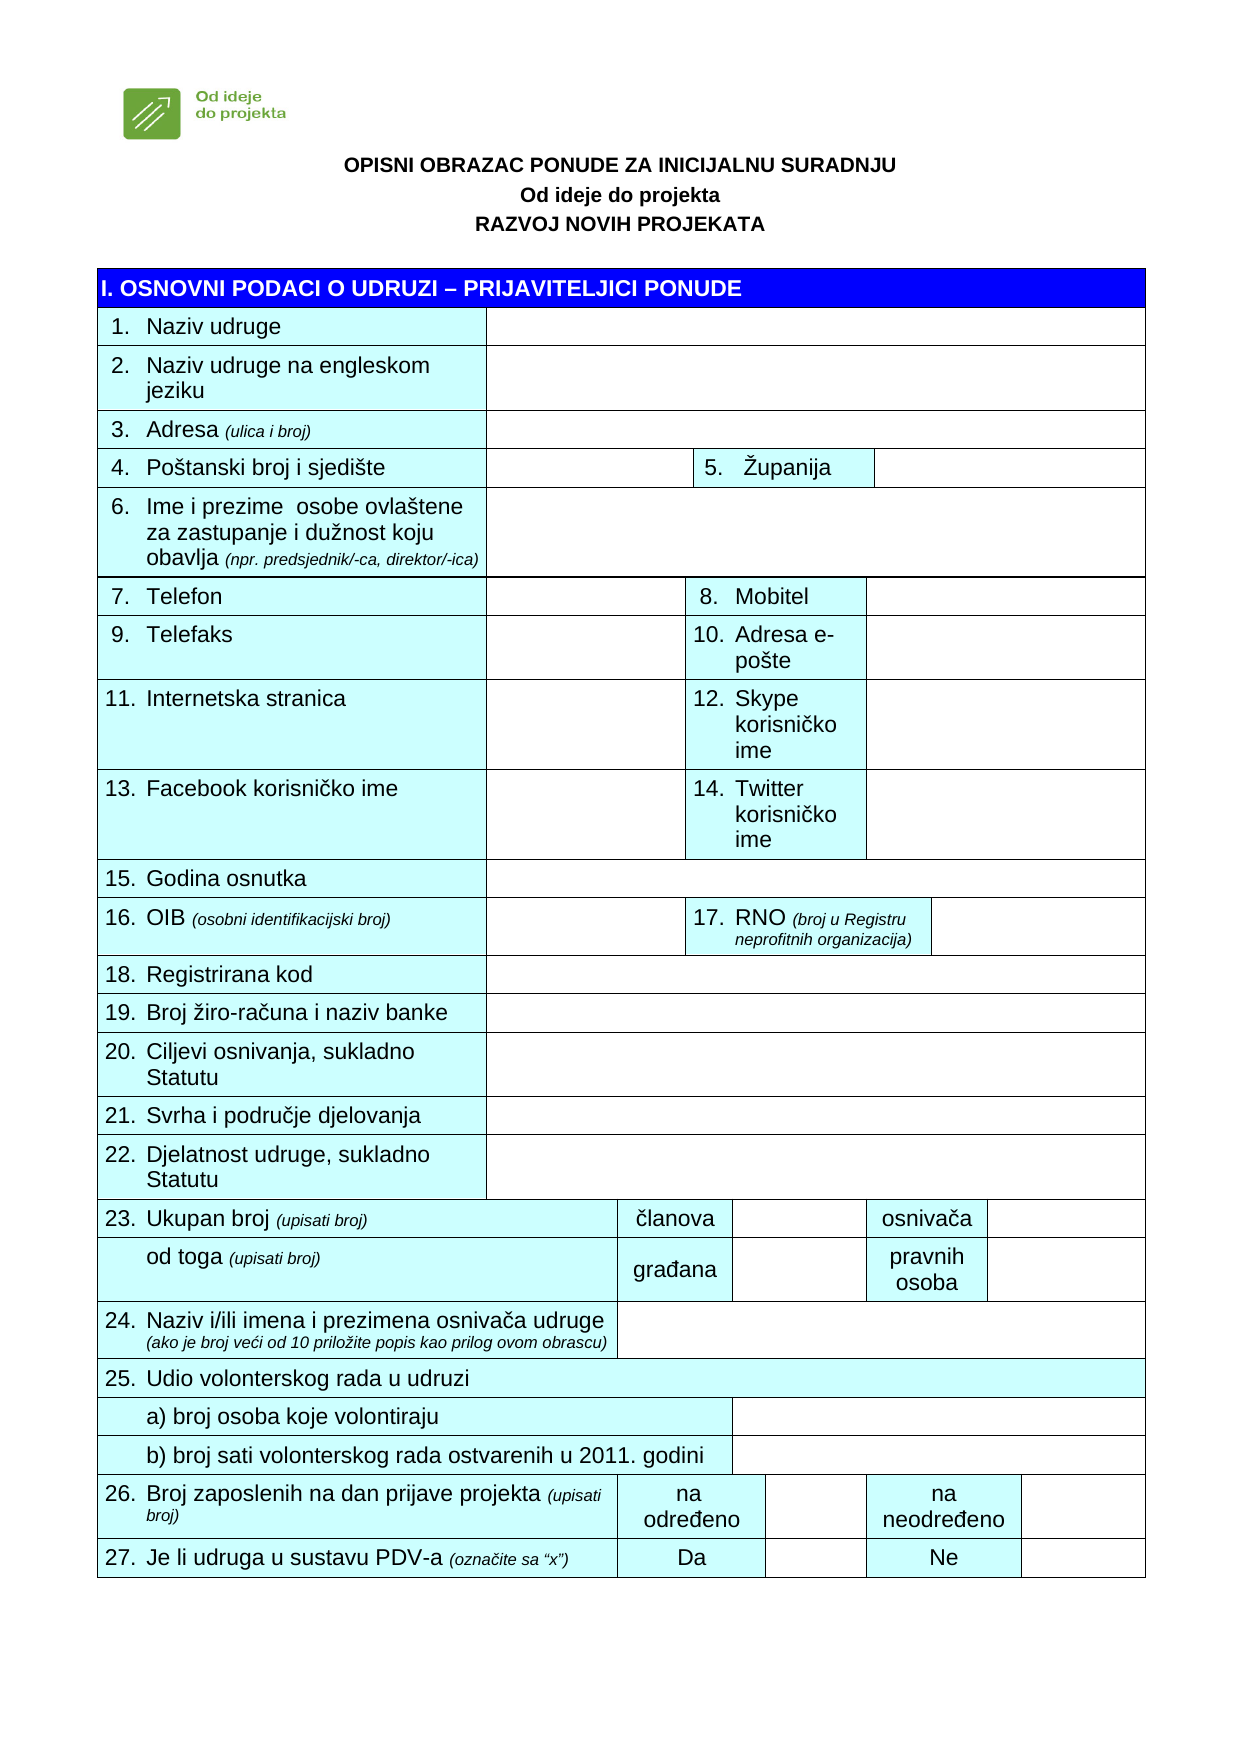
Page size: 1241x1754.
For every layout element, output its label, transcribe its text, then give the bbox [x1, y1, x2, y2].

table_cell 7. [98, 578, 143, 615]
table_cell Internetska stranica [143, 680, 486, 769]
table_cell 18. [98, 956, 143, 993]
table_cell 8. [686, 578, 732, 615]
table_cell Telefon [143, 578, 486, 615]
table_cell Da [618, 1539, 765, 1577]
table_cell 27. [98, 1539, 143, 1577]
table_cell 14. [686, 770, 732, 859]
table_cell Ne [867, 1539, 1021, 1577]
table_cell [487, 449, 693, 487]
table_cell 9. [98, 616, 143, 679]
text RAZVOJ NOVIH PROJEKATA [97, 213, 1143, 236]
table_cell osnivača [867, 1200, 987, 1237]
table_cell 12. [686, 680, 732, 769]
table_cell [988, 1238, 1145, 1301]
table_cell na neodređeno [867, 1475, 1021, 1538]
table_cell Registrirana kod [143, 956, 486, 993]
table_cell Godina osnutka [143, 860, 486, 897]
table_cell [487, 411, 1145, 448]
table_cell [1022, 1539, 1145, 1577]
table_cell Udio volonterskog rada u udruzi [143, 1359, 1145, 1397]
table_cell Facebook korisničko ime [143, 770, 486, 859]
table_cell 4. [98, 449, 143, 487]
table_cell Adresa e-pošte [732, 616, 866, 679]
table_cell [733, 1238, 866, 1301]
table_cell Telefaks [143, 616, 486, 679]
text Od ideje do projekta [97, 183, 1143, 206]
table_cell [487, 1033, 1145, 1096]
table_cell Twitter korisničko ime [732, 770, 866, 859]
table_cell 11. [98, 680, 143, 769]
table_cell članova [618, 1200, 732, 1237]
table_cell 10. [686, 616, 732, 679]
table_cell 24. [98, 1302, 143, 1358]
table_cell 17. [686, 898, 732, 954]
table_cell 21. [98, 1097, 143, 1134]
table_cell [487, 860, 1145, 897]
table_cell Ciljevi osnivanja, sukladno Statutu [143, 1033, 486, 1096]
table_cell 19. [98, 994, 143, 1032]
table_cell 26. [98, 1475, 143, 1538]
table_cell [875, 449, 1145, 487]
table_cell 25. [98, 1359, 143, 1397]
table_cell Ime i prezime osobe ovlaštene za zastupanje i dužnost koju obavlja (npr. predsjednik/-ca, direktor/-ica) [143, 488, 486, 576]
table_cell [98, 1436, 143, 1474]
table_cell [618, 1302, 1145, 1358]
table_cell [487, 898, 685, 954]
table_cell [988, 1200, 1145, 1237]
table_cell [766, 1539, 866, 1577]
table_cell Naziv udruge [143, 308, 486, 345]
table_cell pravnih osoba [867, 1238, 987, 1301]
table_cell Je li udruga u sustavu PDV-a (označite sa “x”) [143, 1539, 617, 1577]
table_cell 1. [98, 308, 143, 345]
table_cell Adresa (ulica i broj) [143, 411, 486, 448]
table_cell [1022, 1475, 1145, 1538]
table_cell 20. [98, 1033, 143, 1096]
table_cell RNO (broj u Registru neprofitnih organizacija) [732, 898, 931, 954]
table_cell OIB (osobni identifikacijski broj) [143, 898, 486, 954]
table_cell Naziv udruge na engleskom jeziku [143, 346, 486, 409]
table_cell Mobitel [732, 578, 866, 615]
table_cell 22. [98, 1135, 143, 1198]
table_cell Ukupan broj (upisati broj) [143, 1200, 617, 1237]
table_cell [487, 956, 1145, 993]
table_cell građana [618, 1238, 732, 1301]
table_cell [867, 578, 1145, 615]
table_cell [487, 680, 685, 769]
table_cell 2. [98, 346, 143, 409]
table_cell 16. [98, 898, 143, 954]
table_cell [487, 1135, 1145, 1198]
table_cell [932, 898, 1145, 954]
table_cell 3. [98, 411, 143, 448]
table_cell [98, 1238, 143, 1301]
table_cell Skype korisničko ime [732, 680, 866, 769]
table_cell 5. [694, 449, 740, 487]
table_cell [487, 346, 1145, 409]
table_cell [733, 1200, 866, 1237]
table_cell [98, 1398, 143, 1435]
table_cell [487, 770, 685, 859]
table_cell [487, 994, 1145, 1032]
table_cell [867, 616, 1145, 679]
table_cell Broj žiro-računa i naziv banke [143, 994, 486, 1032]
table_cell Naziv i/ili imena i prezimena osnivača udruge (ako je broj veći od 10 priložite popis kao prilog ovom obrascu) [143, 1302, 617, 1358]
table_cell Djelatnost udruge, sukladno Statutu [143, 1135, 486, 1198]
picture [114, 84, 354, 145]
table_cell [487, 488, 1145, 576]
table_cell [766, 1475, 866, 1538]
table_cell [867, 770, 1145, 859]
table_cell Poštanski broj i sjedište [143, 449, 486, 487]
table_cell [487, 616, 685, 679]
table_cell Svrha i područje djelovanja [143, 1097, 486, 1134]
table_cell Broj zaposlenih na dan prijave projekta (upisati broj) [143, 1475, 617, 1538]
table_cell 23. [98, 1200, 143, 1237]
table_cell b) broj sati volonterskog rada ostvarenih u 2011. godini [143, 1436, 732, 1474]
table_cell [733, 1398, 1145, 1435]
table_cell Županija [740, 449, 874, 487]
table_header I. OSNOVNI PODACI O UDRUZI – PRIJAVITELJICI PONUDE [98, 269, 1145, 307]
table_cell [487, 578, 685, 615]
table_cell [733, 1436, 1145, 1474]
text OPISNI OBRAZAC PONUDE ZA INICIJALNU SURADNJU [97, 154, 1143, 177]
table_cell [867, 680, 1145, 769]
table_cell 6. [98, 488, 143, 576]
table_cell na određeno [618, 1475, 765, 1538]
table_cell od toga (upisati broj) [143, 1238, 617, 1301]
table_cell 15. [98, 860, 143, 897]
table_cell [487, 308, 1145, 345]
table_cell a) broj osoba koje volontiraju [143, 1398, 732, 1435]
table_cell 13. [98, 770, 143, 859]
table_cell [487, 1097, 1145, 1134]
